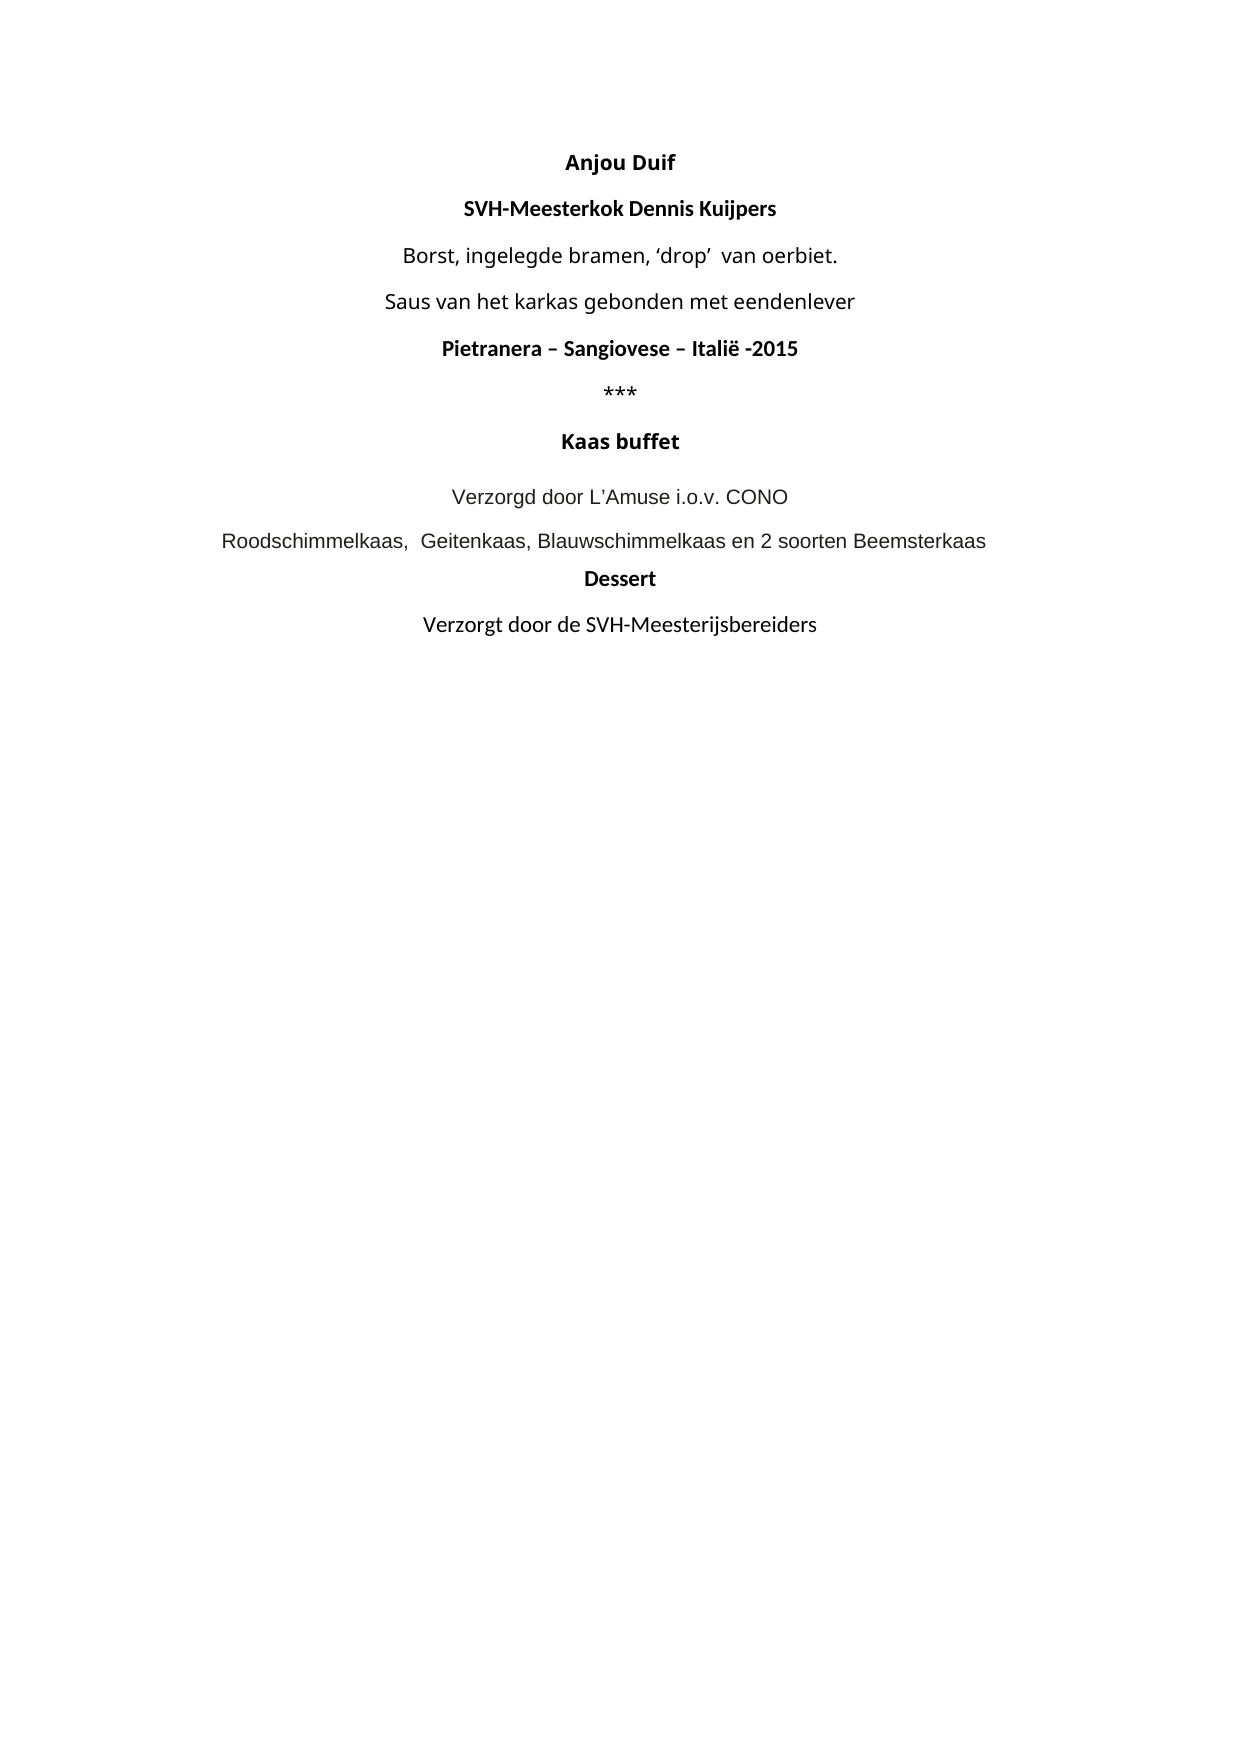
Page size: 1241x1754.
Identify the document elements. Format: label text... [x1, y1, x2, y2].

text Borst, ingelegde bramen, ‘drop’ van oerbiet. [148, 241, 1093, 269]
text Roodschimmelkaas, Geitenkaas, Blauwschimmelkaas en 2 soorten Beemsterkaas [148, 529, 1093, 553]
text Kaas buffet [148, 427, 1093, 456]
text Anjou Duif [148, 148, 1093, 176]
text Verzorgd door L’Amuse i.o.v. CONO [148, 484, 1093, 508]
text Saus van het karkas gebonden met eendenlever [148, 287, 1093, 316]
text *** [148, 381, 1093, 409]
text Verzorgt door de SVH-Meesterijsbereiders [148, 610, 1093, 638]
text Pietranera – Sangiovese – Italië -2015 [148, 334, 1093, 362]
text Dessert [148, 564, 1093, 592]
text SVH-Meesterkok Dennis Kuijpers [148, 194, 1093, 222]
